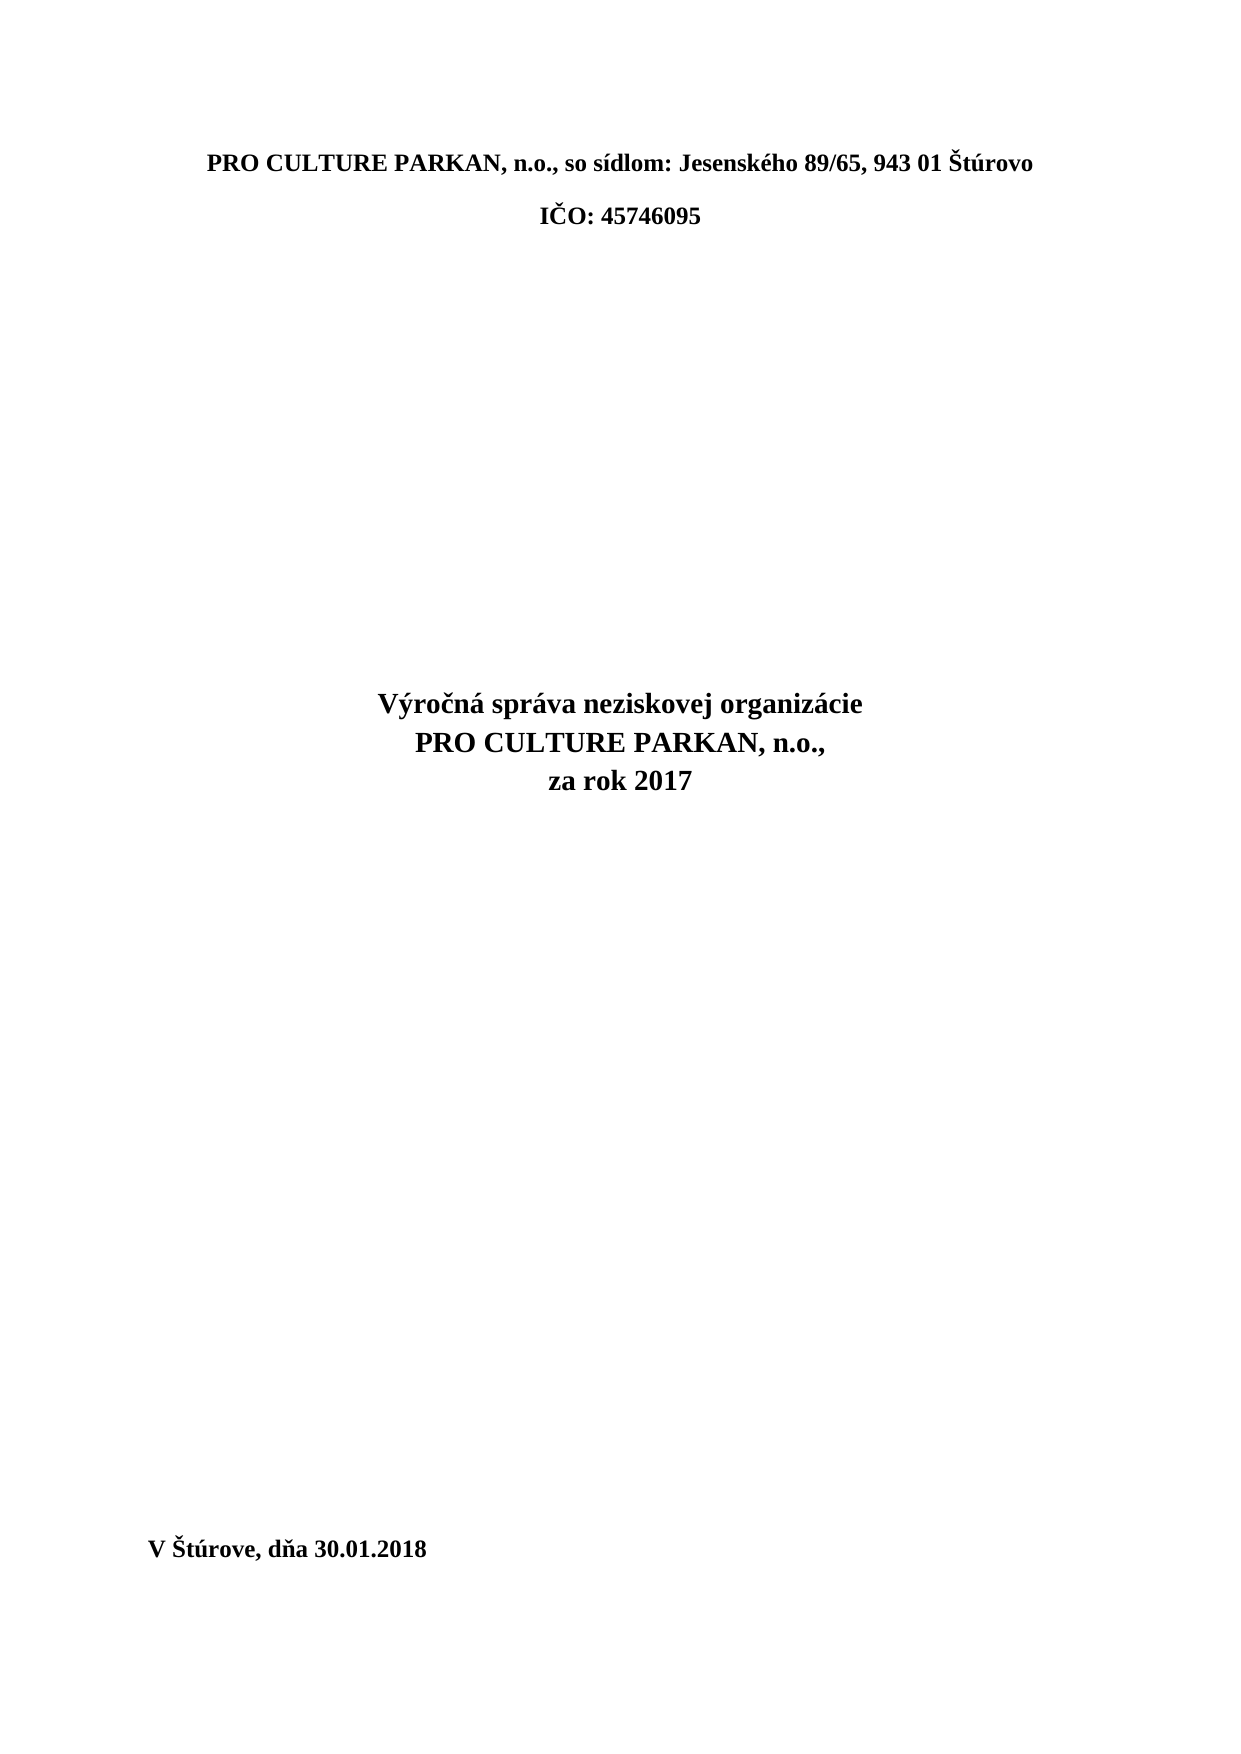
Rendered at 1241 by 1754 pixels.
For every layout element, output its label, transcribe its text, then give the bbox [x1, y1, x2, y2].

text V Štúrove, dňa 30.01.2018 [148, 1534, 1093, 1563]
text za rok 2017 [148, 763, 1093, 797]
text PRO CULTURE PARKAN, n.o., [148, 725, 1093, 758]
text IČO: 45746095 [148, 201, 1093, 230]
text Výročná správa neziskovej organizácie [148, 686, 1093, 720]
text PRO CULTURE PARKAN, n.o., so sídlom: Jesenského 89/65, 943 01 Štúrovo [148, 148, 1093, 176]
